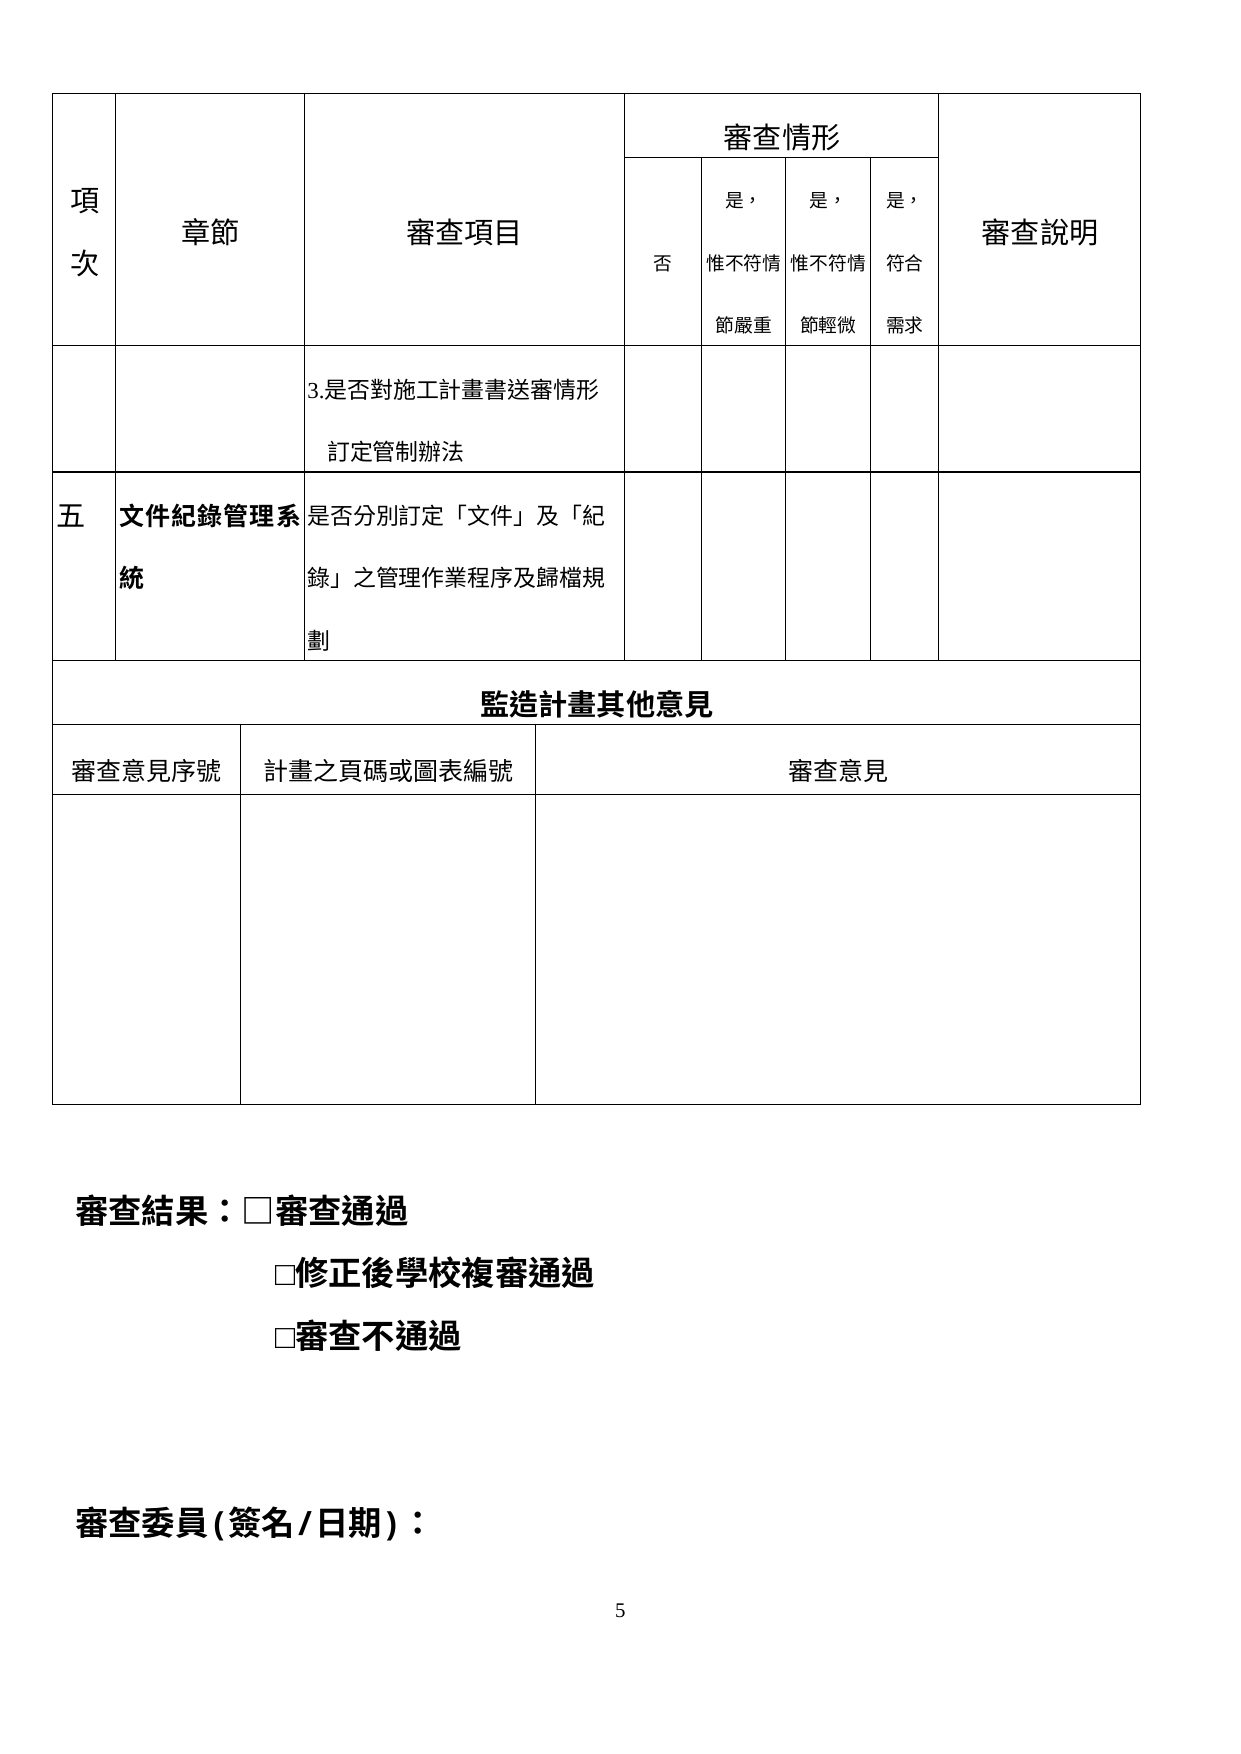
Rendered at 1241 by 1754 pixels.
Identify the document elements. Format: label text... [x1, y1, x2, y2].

table_header 審查說明 [939, 94, 1140, 345]
table_cell [625, 473, 701, 660]
table_cell 五 [53, 473, 115, 660]
table_cell 監造計畫其他意見 [53, 661, 1140, 723]
table_cell 是， 符合 需求 [871, 158, 938, 345]
table_cell [871, 346, 938, 471]
table_cell [871, 473, 938, 660]
table_cell 是， 惟不符情節輕微 [786, 158, 870, 345]
table_cell 否 [625, 158, 701, 345]
table_cell [625, 346, 701, 471]
table_cell 3.是否對施工計畫書送審情形訂定管制辦法 [305, 346, 624, 471]
table_header 審查情形 [625, 94, 938, 157]
table_cell [53, 795, 240, 1104]
table_cell 是否分別訂定「文件」及「紀錄」之管理作業程序及歸檔規劃 [305, 473, 624, 660]
table_header 章節 [116, 94, 304, 345]
table_cell 審查意見 [536, 725, 1140, 794]
table_cell [116, 346, 304, 471]
text □審查不通過 [75, 1292, 1165, 1355]
table_cell [786, 473, 870, 660]
table_cell [939, 346, 1140, 471]
table_cell [786, 346, 870, 471]
text □修正後學校複審通過 [75, 1230, 1165, 1292]
table_header 審查項目 [305, 94, 624, 345]
text 審查委員(簽名/日期)： [75, 1480, 1165, 1542]
table_cell [939, 473, 1140, 660]
table_cell [53, 346, 115, 471]
table_cell [702, 346, 785, 471]
table_header 項次 [53, 94, 115, 345]
table_cell 文件紀錄管理系統 [116, 473, 304, 660]
table_cell [536, 795, 1140, 1104]
table_cell [702, 473, 785, 660]
text 審查結果：□審查通過 [75, 1167, 1165, 1230]
table_cell [241, 795, 535, 1104]
table_cell 是， 惟不符情節嚴重 [702, 158, 785, 345]
table_cell 計畫之頁碼或圖表編號 [241, 725, 535, 794]
table_cell 審查意見序號 [53, 725, 240, 794]
